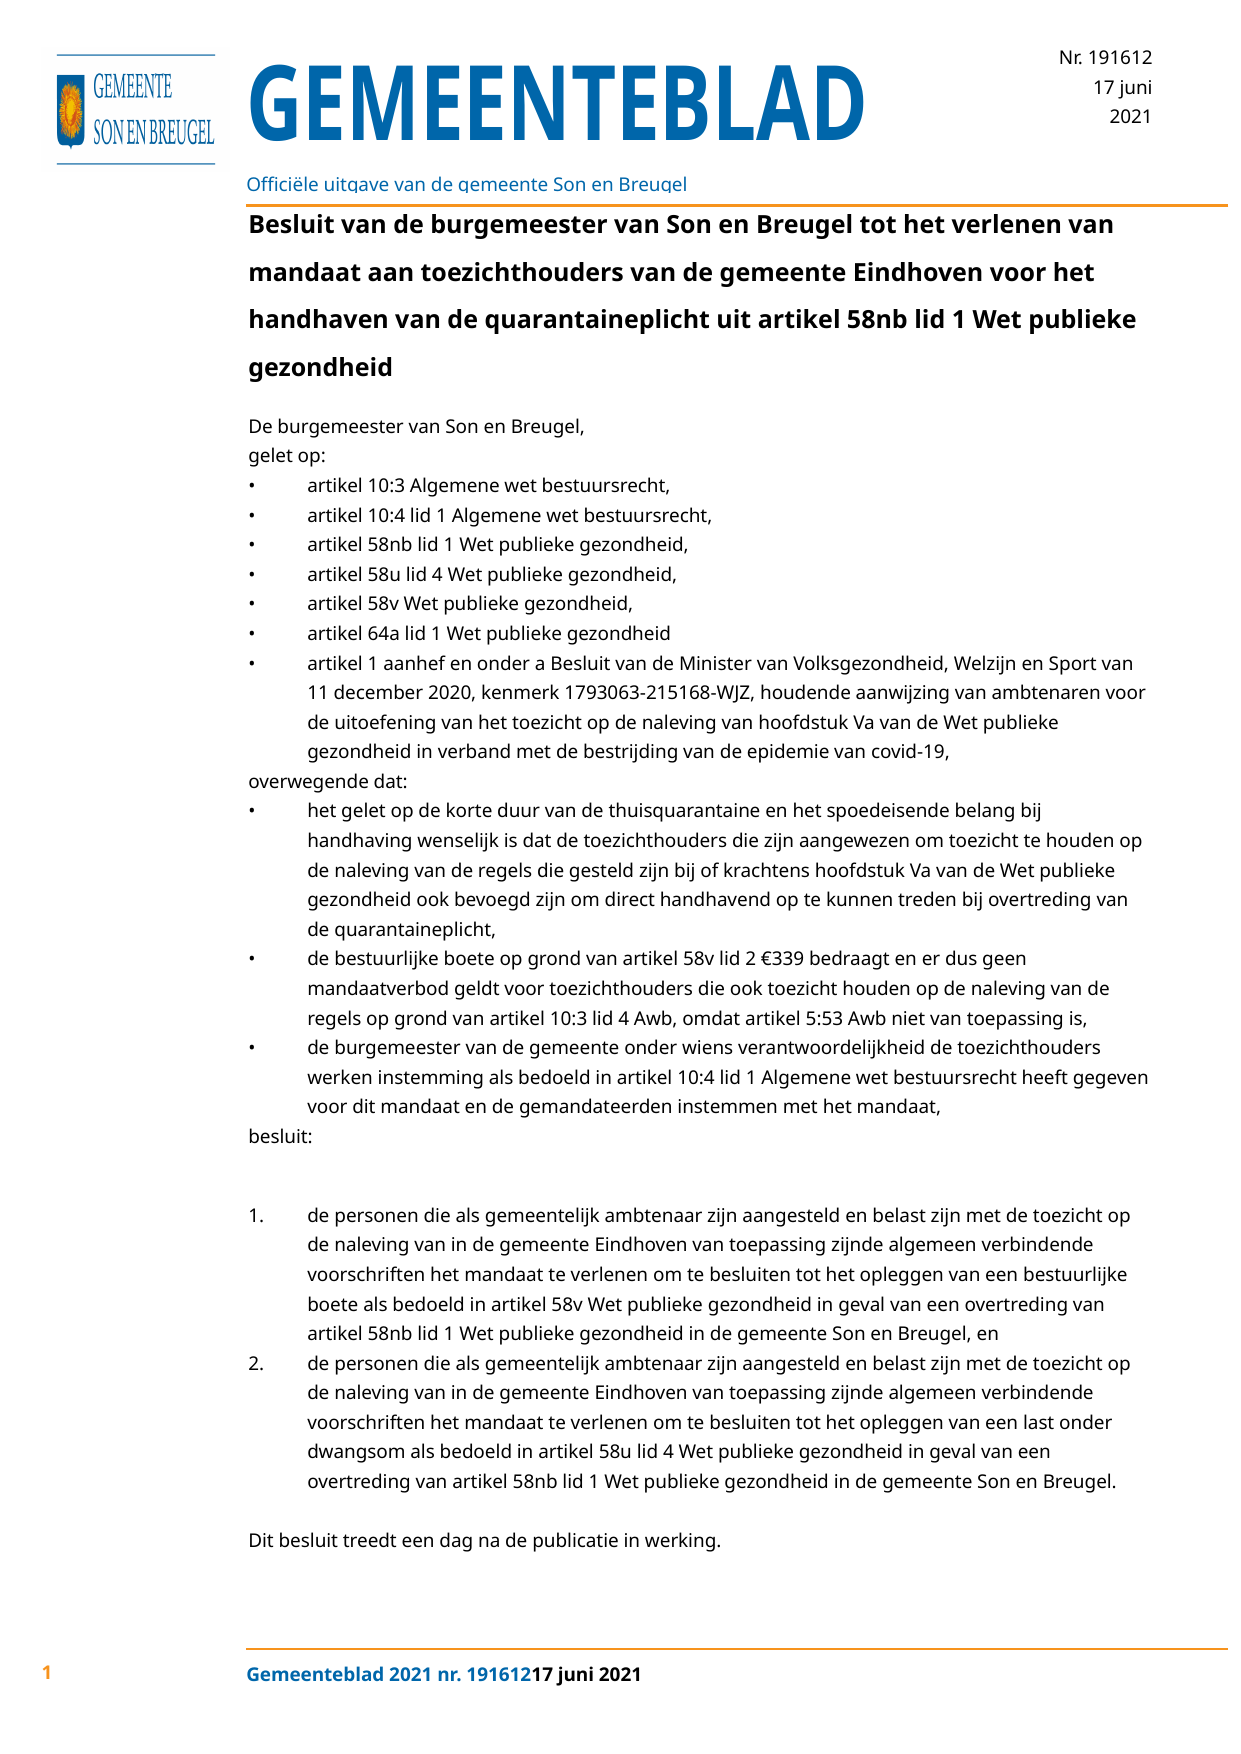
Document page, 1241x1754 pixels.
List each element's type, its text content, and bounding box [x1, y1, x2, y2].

list artikel 10:3 Algemene wet bestuursrecht, [248, 472, 1152, 498]
text besluit: [248, 1123, 1152, 1149]
list de bestuurlijke boete op grond van artikel 58v lid 2 €339 bedraagt en er dus geen mandaatverbod geldt voor toezichthouders die ook toezicht houden op de naleving van de regels op grond van artikel 10:3 lid 4 Awb, omdat artikel 5:53 Awb niet van toepassing is, [248, 946, 1152, 1031]
text Dit besluit treedt een dag na de publicatie in werking. [248, 1527, 1152, 1553]
list artikel 1 aanhef en onder a Besluit van de Minister van Volksgezondheid, Welzijn en Sport van 11 december 2020, kenmerk 1793063-215168-WJZ, houdende aanwijzing van ambtenaren voor de uitoefening van het toezicht op de naleving van hoofdstuk Va van de Wet publieke gezondheid in verband met de bestrijding van de epidemie van covid-19, [248, 650, 1152, 764]
list artikel 58u lid 4 Wet publieke gezondheid, [248, 561, 1152, 587]
list artikel 58nb lid 1 Wet publieke gezondheid, [248, 531, 1152, 557]
text Besluit van de burgemeester van Son en Breugel tot het verlenen van mandaat aan toezichthouders van de gemeente Eindhoven voor het handhaven van de quarantaineplicht uit artikel 58nb lid 1 Wet publieke gezondheid [248, 207, 1152, 384]
list artikel 58v Wet publieke gezondheid, [248, 591, 1152, 616]
list artikel 64a lid 1 Wet publieke gezondheid [248, 620, 1152, 646]
list de personen die als gemeentelijk ambtenaar zijn aangesteld en belast zijn met de toezicht op de naleving van in de gemeente Eindhoven van toepassing zijnde algemeen verbindende voorschriften het mandaat te verlenen om te besluiten tot het opleggen van een bestuurlijke boete als bedoeld in artikel 58v Wet publieke gezondheid in geval van een overtreding van artikel 58nb lid 1 Wet publieke gezondheid in de gemeente Son en Breugel, en [248, 1202, 1152, 1346]
text gelet op: [248, 443, 1152, 468]
list artikel 10:4 lid 1 Algemene wet bestuursrecht, [248, 502, 1152, 528]
list het gelet op de korte duur van de thuisquarantaine en het spoedeisende belang bij handhaving wenselijk is dat de toezichthouders die zijn aangewezen om toezicht te houden op de naleving van de regels die gesteld zijn bij of krachtens hoofdstuk Va van de Wet publieke gezondheid ook bevoegd zijn om direct handhavend op te kunnen treden bij overtreding van de quarantaineplicht, [248, 798, 1152, 942]
list de burgemeester van de gemeente onder wiens verantwoordelijkheid de toezichthouders werken instemming als bedoeld in artikel 10:4 lid 1 Algemene wet bestuursrecht heeft gegeven voor dit mandaat en de gemandateerden instemmen met het mandaat, [248, 1034, 1152, 1119]
text De burgemeester van Son en Breugel, [248, 413, 1152, 439]
text overwegende dat: [248, 768, 1152, 794]
picture [41, 47, 231, 172]
list de personen die als gemeentelijk ambtenaar zijn aangesteld en belast zijn met de toezicht op de naleving van in de gemeente Eindhoven van toepassing zijnde algemeen verbindende voorschriften het mandaat te verlenen om te besluiten tot het opleggen van een last onder dwangsom als bedoeld in artikel 58u lid 4 Wet publieke gezondheid in geval van een overtreding van artikel 58nb lid 1 Wet publieke gezondheid in de gemeente Son en Breugel. [248, 1350, 1152, 1494]
